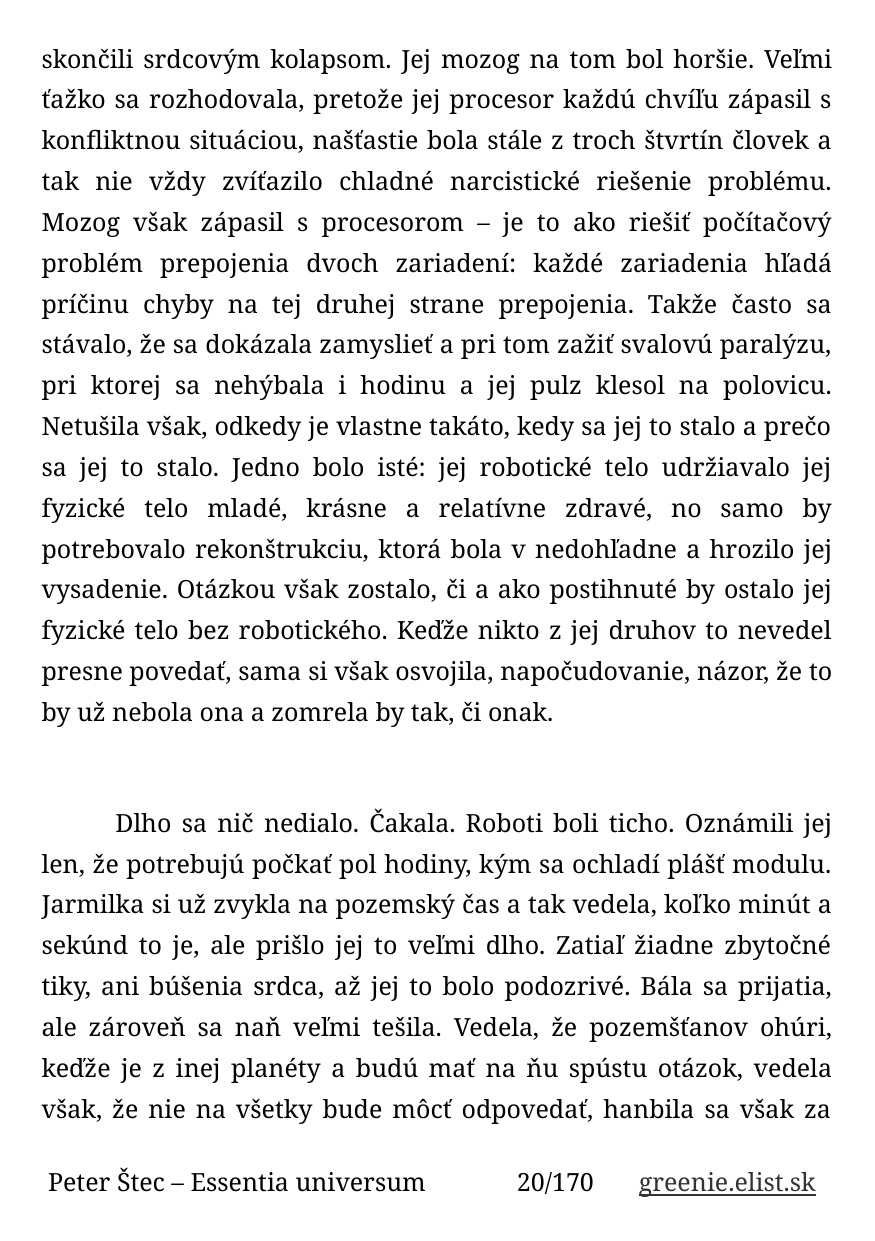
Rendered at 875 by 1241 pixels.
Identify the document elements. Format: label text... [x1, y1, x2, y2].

text skončili srdcovým kolapsom. Jej mozog na tom bol horšie. Veľmi ťažko sa rozhodovala, pretože jej procesor každú chvíľu zápasil s konfliktnou situáciou, našťastie bola stále z troch štvrtín človek a tak nie vždy zvíťazilo chladné narcistické riešenie problému. Mozog však zápasil s procesorom – je to ako riešiť počítačový problém prepojenia dvoch zariadení: každé zariadenia hľadá príčinu chyby na tej druhej strane prepojenia. Takže často sa stávalo, že sa dokázala zamyslieť a pri tom zažiť svalovú paralýzu, pri ktorej sa nehýbala i hodinu a jej pulz klesol na polovicu. Netušila však, odkedy je vlastne takáto, kedy sa jej to stalo a prečo sa jej to stalo. Jedno bolo isté: jej robotické telo udržiavalo jej fyzické telo mladé, krásne a relatívne zdravé, no samo by potrebovalo rekonštrukciu, ktorá bola v nedohľadne a hrozilo jej vysadenie. Otázkou však zostalo, či a ako postihnuté by ostalo jej fyzické telo bez robotického. Keďže nikto z jej druhov to nevedel presne povedať, sama si však osvojila, napočudovanie, názor, že to by už nebola ona a zomrela by tak, či onak. [41, 41, 833, 729]
text Dlho sa nič nedialo. Čakala. Roboti boli ticho. Oznámili jej len, že potrebujú počkať pol hodiny, kým sa ochladí plášť modulu. Jarmilka si už zvykla na pozemský čas a tak vedela, koľko minút a sekúnd to je, ale prišlo jej to veľmi dlho. Zatiaľ žiadne zbytočné tiky, ani búšenia srdca, až jej to bolo podozrivé. Bála sa prijatia, ale zároveň sa naň veľmi tešila. Vedela, že pozemšťanov ohúri, keďže je z inej planéty a budú mať na ňu spústu otázok, vedela však, že nie na všetky bude môcť odpovedať, hanbila sa však za [41, 806, 833, 1125]
